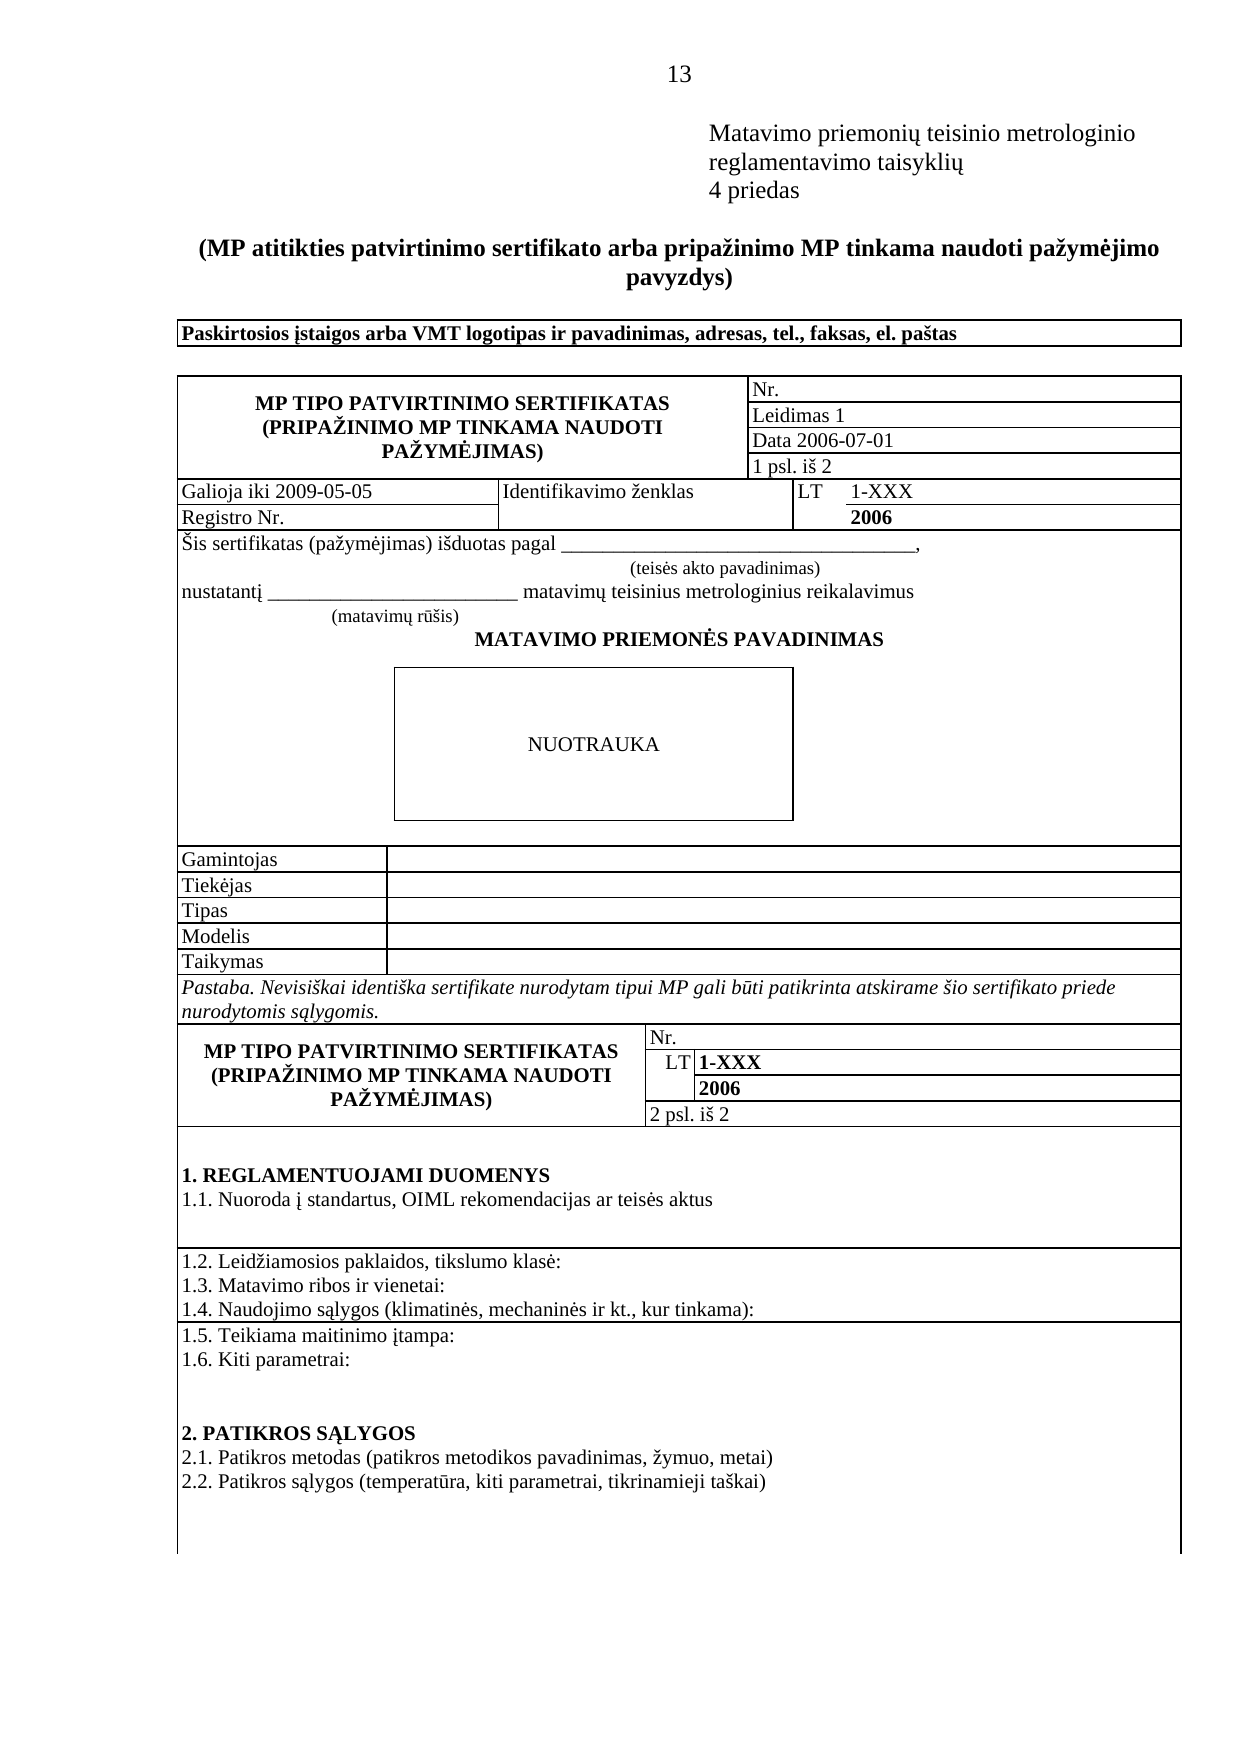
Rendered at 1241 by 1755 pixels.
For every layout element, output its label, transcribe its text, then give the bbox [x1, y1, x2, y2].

table_cell [793, 820, 1180, 845]
table_cell Šis sertifikatas (pažymėjimas) išduotas pagal __________________________________, (teisės akto pavadinimas) nustatantį ________________________ matavimų teisinius metrologinius reikalavimus (matavimų rūšis) MATAVIMO PRIEMONĖS PAVADINIMAS [178, 531, 1180, 667]
table_cell 2. PATIKROS SĄLYGOS 2.1. Patikros metodas (patikros metodikos pavadinimas, žymuo, metai) 2.2. Patikros sąlygos (temperatūra, kiti parametrai, tikrinamieji taškai) [178, 1421, 1180, 1553]
table_header MP TIPO PATVIRTINIMO SERTIFIKATAS (PRIPAŽINIMO MP TINKAMA NAUDOTI PAŽYMĖJIMAS) [178, 377, 747, 478]
table_cell NUOTRAUKA [395, 668, 792, 820]
table_cell 2006 [846, 505, 850, 529]
table_cell [394, 821, 398, 845]
table_cell 1. REGLAMENTUOJAMI DUOMENYS 1.1. Nuoroda į standartus, OIML rekomendacijas ar teisės aktus [178, 1127, 1180, 1247]
table_cell LT [690, 1050, 694, 1074]
table_cell [646, 1074, 694, 1100]
table_cell [794, 667, 1180, 820]
table_cell [178, 820, 394, 845]
table_cell LT [842, 480, 846, 503]
table_cell Identifikavimo ženklas [499, 480, 792, 529]
text reglamentavimo taisyklių [177, 147, 1181, 176]
table_cell [794, 504, 846, 529]
table_cell 2006 [695, 1076, 699, 1100]
table_cell [789, 821, 793, 845]
text Matavimo priemonių teisinio metrologinio [709, 118, 1181, 147]
text (MP atitikties patvirtinimo sertifikato arba pripažinimo MP tinkama naudoti pažymėjimo pavyzdys) [177, 233, 1181, 291]
table_cell MP TIPO PATVIRTINIMO SERTIFIKATAS (PRIPAŽINIMO MP TINKAMA NAUDOTI PAŽYMĖJIMAS) [178, 1025, 645, 1126]
text 4 priedas [177, 176, 1181, 204]
table_cell [178, 667, 394, 820]
table_cell 1.5. Teikiama maitinimo įtampa: 1.6. Kiti parametrai: [178, 1323, 1180, 1421]
